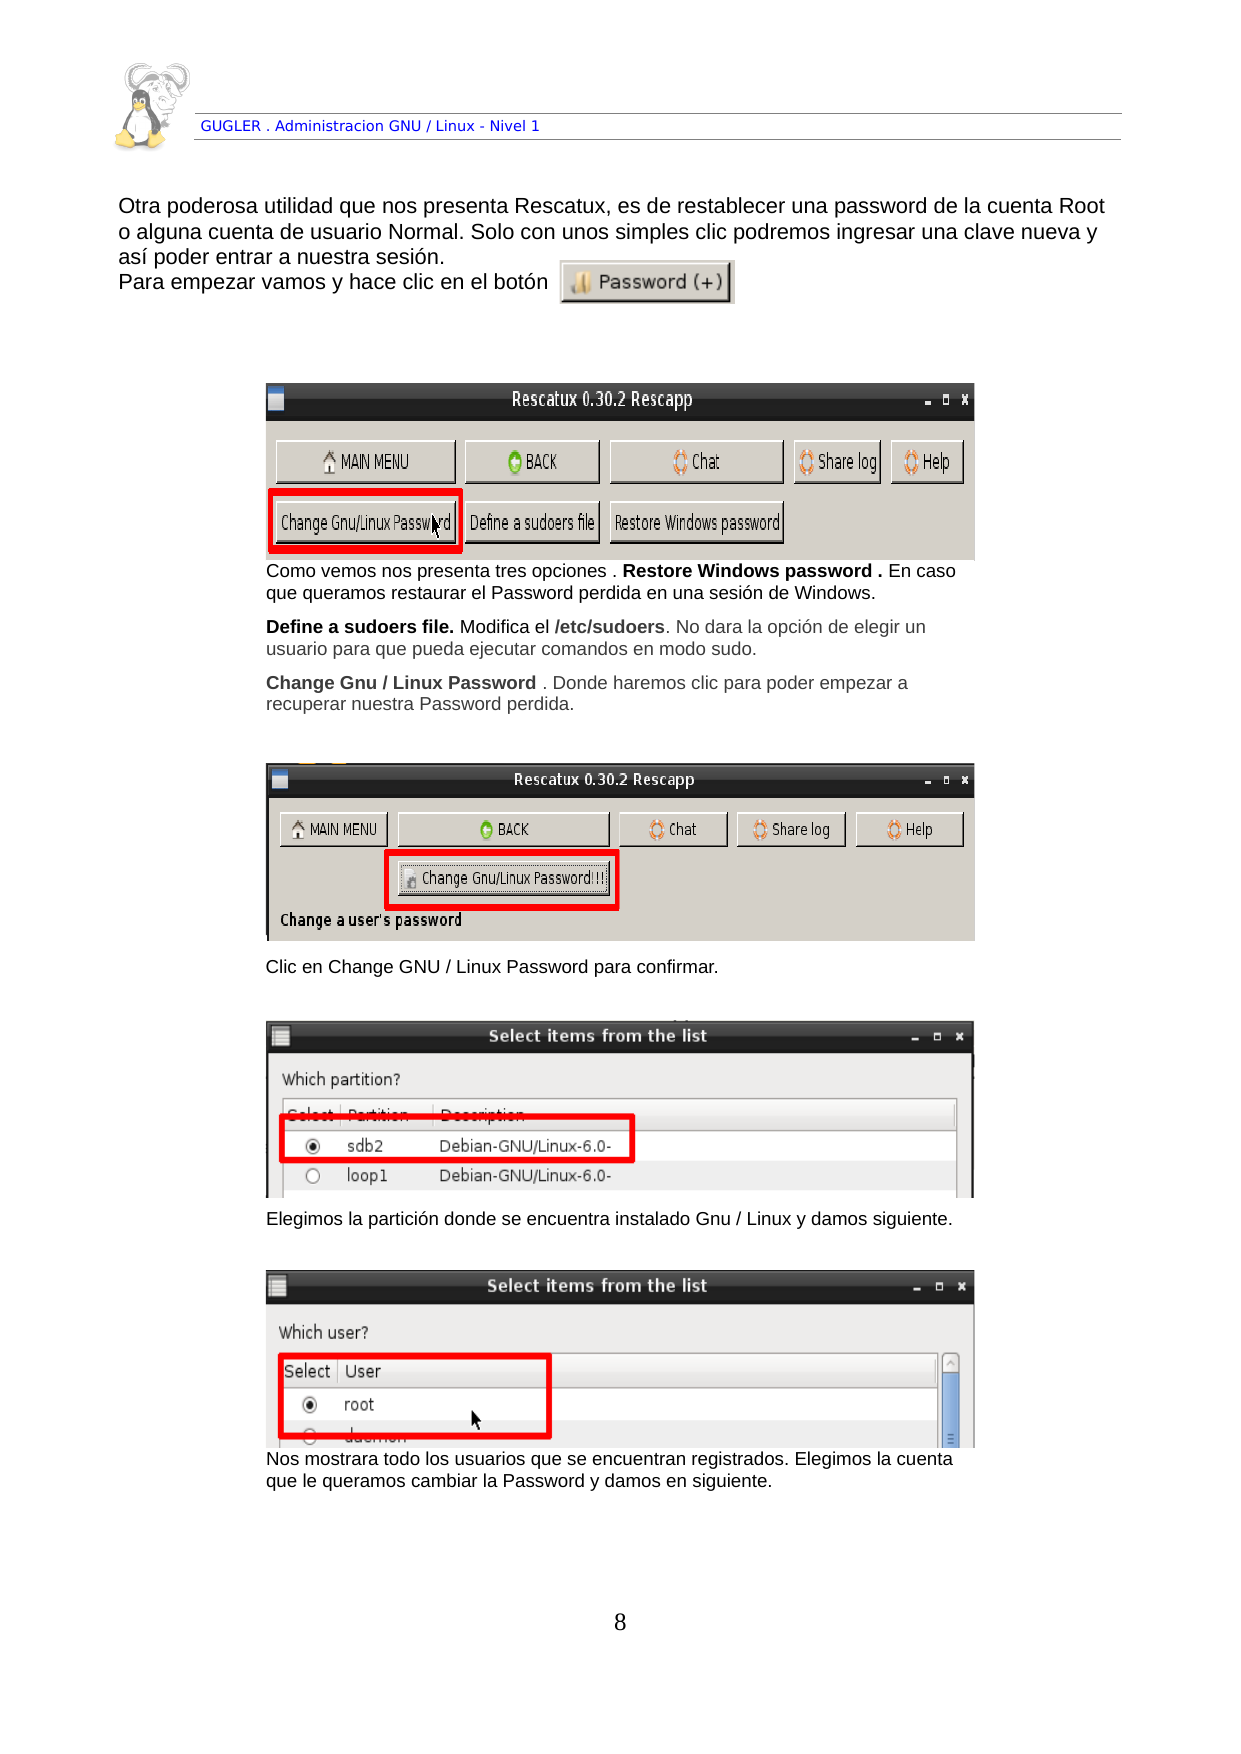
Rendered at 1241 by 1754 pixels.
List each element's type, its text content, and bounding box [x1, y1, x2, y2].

text Clic en Change GNU / Linux Password para confirmar. [265, 955, 974, 977]
text Elegimos la partición donde se encuentra instalado Gnu / Linux y damos siguiente. [266, 1208, 974, 1230]
picture [559, 260, 735, 304]
picture [265, 763, 975, 941]
picture [265, 1020, 975, 1198]
text [735, 269, 1122, 294]
text Como vemos nos presenta tres opciones . Restore Windows password . En caso que queramos restaurar el Password perdida en una sesión de Windows. [266, 560, 974, 603]
picture [265, 383, 975, 561]
text Para empezar vamos y hace clic en el botón [118, 269, 559, 294]
picture [265, 1270, 975, 1448]
text Change Gnu / Linux Password . Donde haremos clic para poder empezar a recuperar nuestra Password perdida. [266, 672, 974, 715]
text Nos mostrara todo los usuarios que se encuentran registrados. Elegimos la cuenta que le queramos cambiar la Password y damos en siguiente. [266, 1448, 974, 1491]
text Define a sudoers file. Modifica el /etc/sudoers. No dara la opción de elegir un usuario para que pueda ejecutar comandos en modo sudo. [266, 616, 974, 659]
text Otra poderosa utilidad que nos presenta Rescatux, es de restablecer una password de la cuenta Root o alguna cuenta de usuario Normal. Solo con unos simples clic podremos ingresar una clave nueva y así poder entrar a nuestra sesión. [118, 193, 1122, 269]
